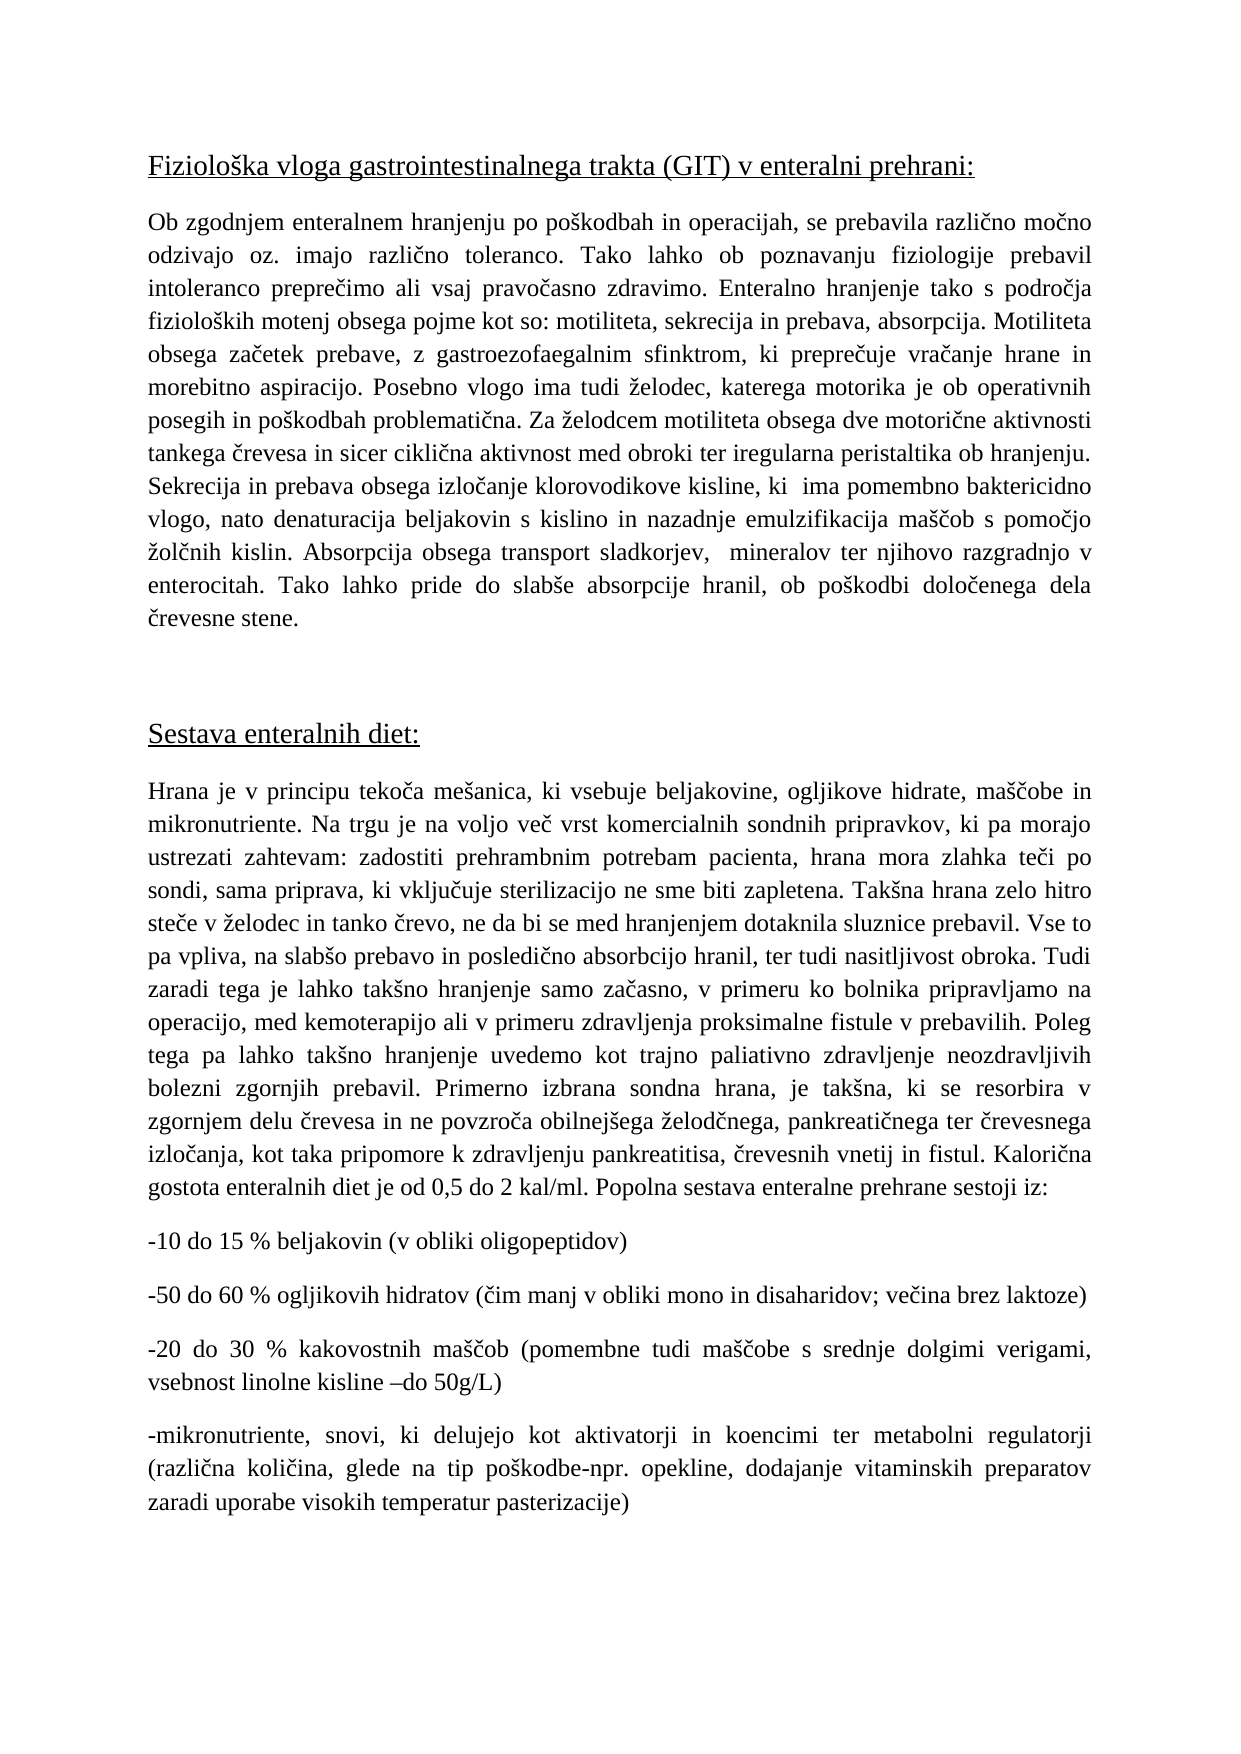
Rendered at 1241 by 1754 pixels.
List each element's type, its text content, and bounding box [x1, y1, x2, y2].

text -10 do 15 % beljakovin (v obliki oligopeptidov) [148, 1226, 1093, 1255]
text Ob zgodnjem enteralnem hranjenju po poškodbah in operacijah, se prebavila različno močno odzivajo oz. imajo različno toleranco. Tako lahko ob poznavanju fiziologije prebavil intoleranco preprečimo ali vsaj pravočasno zdravimo. Enteralno hranjenje tako s področja fizioloških motenj obsega pojme kot so: motiliteta, sekrecija in prebava, absorpcija. Motiliteta obsega začetek prebave, z gastroezofaegalnim sfinktrom, ki preprečuje vračanje hrane in morebitno aspiracijo. Posebno vlogo ima tudi želodec, katerega motorika je ob operativnih posegih in poškodbah problematična. Za želodcem motiliteta obsega dve motorične aktivnosti tankega črevesa in sicer ciklična aktivnost med obroki ter iregularna peristaltika ob hranjenju. Sekrecija in prebava obsega izločanje klorovodikove kisline, ki ima pomembno baktericidno vlogo, nato denaturacija beljakovin s kislino in nazadnje emulzifikacija maščob s pomočjo žolčnih kislin. Absorpcija obsega transport sladkorjev, mineralov ter njihovo razgradnjo v enterocitah. Tako lahko pride do slabše absorpcije hranil, ob poškodbi določenega dela črevesne stene. [148, 207, 1093, 632]
text Hrana je v principu tekoča mešanica, ki vsebuje beljakovine, ogljikove hidrate, maščobe in mikronutriente. Na trgu je na voljo več vrst komercialnih sondnih pripravkov, ki pa morajo ustrezati zahtevam: zadostiti prehrambnim potrebam pacienta, hrana mora zlahka teči po sondi, sama priprava, ki vključuje sterilizacijo ne sme biti zapletena. Takšna hrana zelo hitro steče v želodec in tanko črevo, ne da bi se med hranjenjem dotaknila sluznice prebavil. Vse to pa vpliva, na slabšo prebavo in posledično absorbcijo hranil, ter tudi nasitljivost obroka. Tudi zaradi tega je lahko takšno hranjenje samo začasno, v primeru ko bolnika pripravljamo na operacijo, med kemoterapijo ali v primeru zdravljenja proksimalne fistule v prebavilih. Poleg tega pa lahko takšno hranjenje uvedemo kot trajno paliativno zdravljenje neozdravljivih bolezni zgornjih prebavil. Primerno izbrana sondna hrana, je takšna, ki se resorbira v zgornjem delu črevesa in ne povzroča obilnejšega želodčnega, pankreatičnega ter črevesnega izločanja, kot taka pripomore k zdravljenju pankreatitisa, črevesnih vnetij in fistul. Kalorična gostota enteralnih diet je od 0,5 do 2 kal/ml. Popolna sestava enteralne prehrane sestoji iz: [148, 776, 1093, 1201]
text Sestava enteralnih diet: [148, 716, 1093, 750]
text -20 do 30 % kakovostnih maščob (pomembne tudi maščobe s srednje dolgimi verigami, vsebnost linolne kisline –do 50g/L) [148, 1334, 1093, 1395]
text Fiziološka vloga gastrointestinalnega trakta (GIT) v enteralni prehrani: [148, 148, 1093, 181]
text -mikronutriente, snovi, ki delujejo kot aktivatorji in koencimi ter metabolni regulatorji (različna količina, glede na tip poškodbe-npr. opekline, dodajanje vitaminskih preparatov zaradi uporabe visokih temperatur pasterizacije) [148, 1421, 1093, 1515]
text -50 do 60 % ogljikovih hidratov (čim manj v obliki mono in disaharidov; večina brez laktoze) [148, 1280, 1093, 1308]
